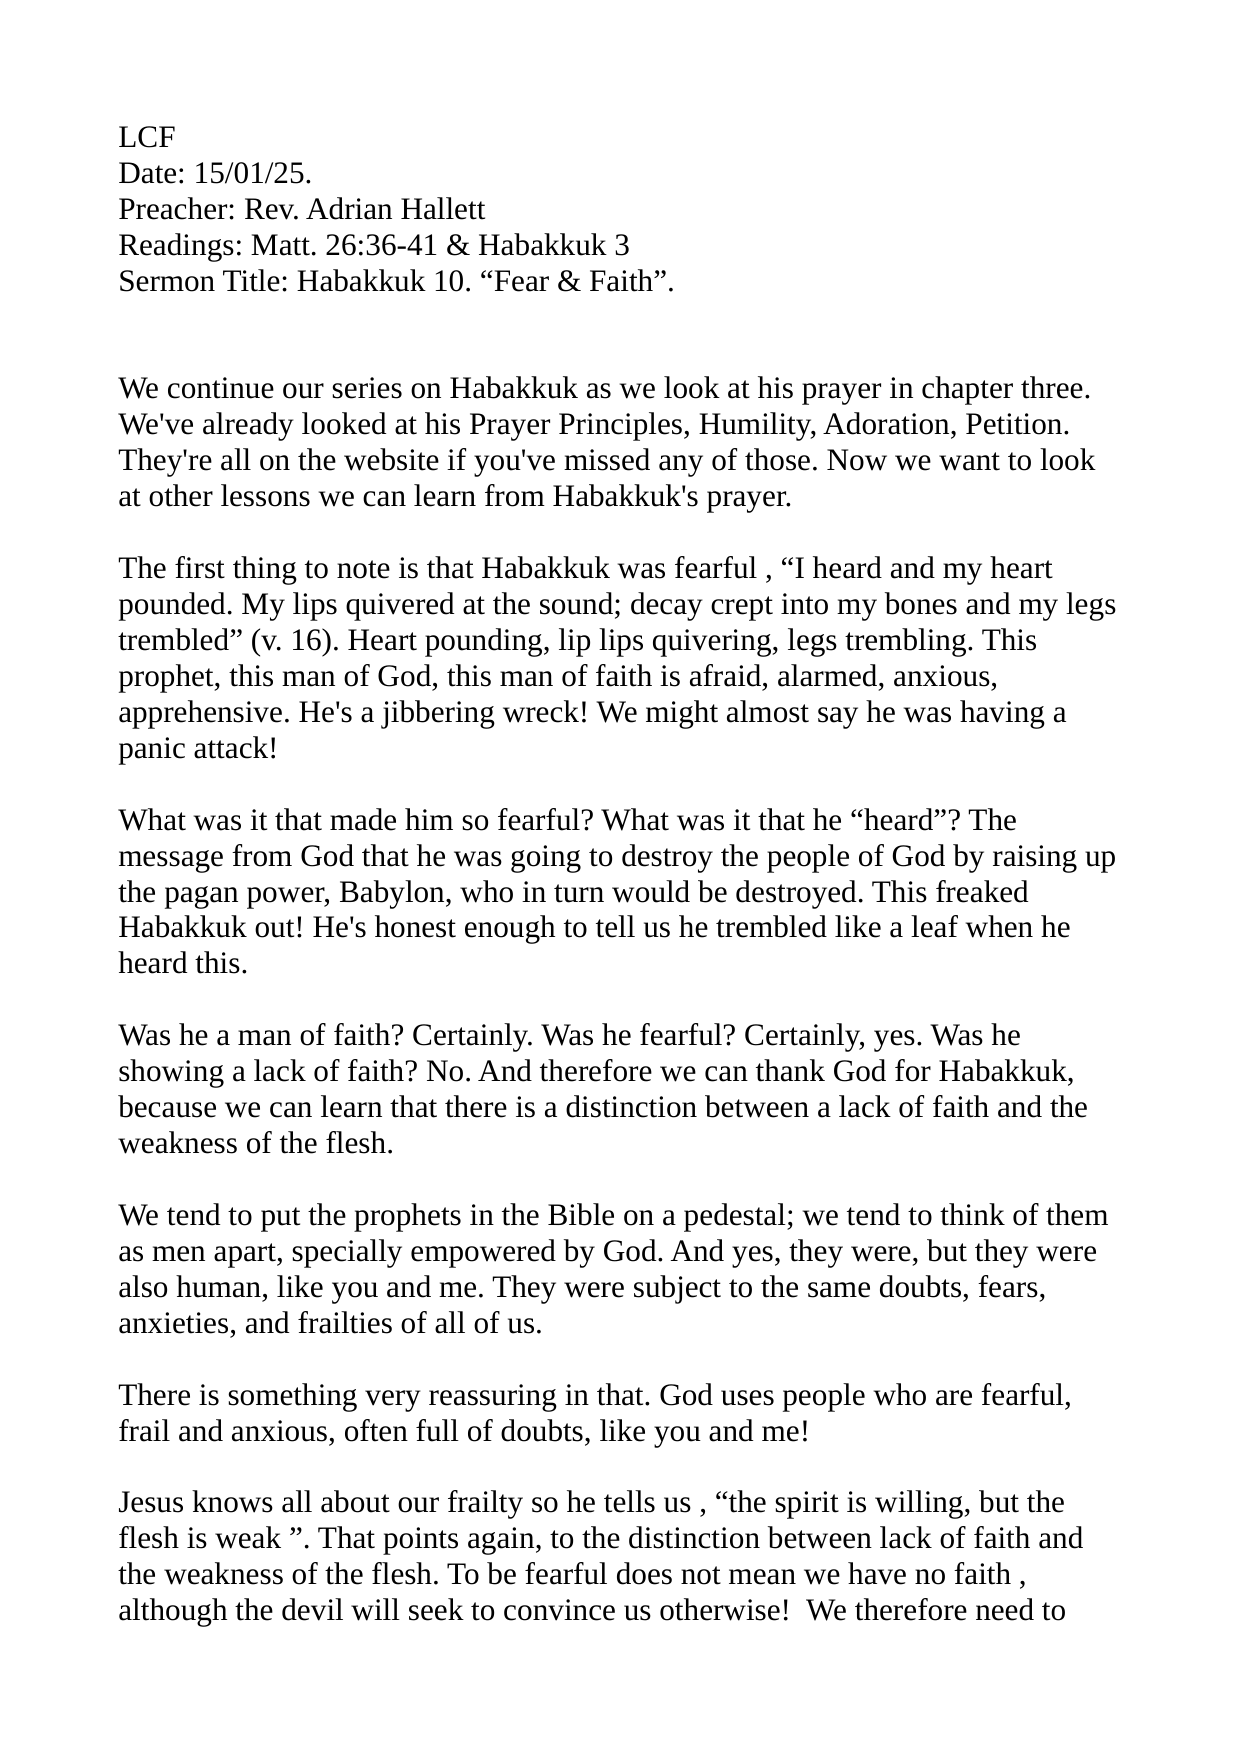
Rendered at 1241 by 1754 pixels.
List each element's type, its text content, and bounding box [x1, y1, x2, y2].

text What was it that made him so fearful? What was it that he “heard”? The message from God that he was going to destroy the people of God by raising up the pagan power, Babylon, who in turn would be destroyed. This freaked Habakkuk out! He's honest enough to tell us he trembled like a leaf when he heard this. [118, 801, 1122, 981]
text LCF [118, 118, 1122, 154]
text Sermon Title: Habakkuk 10. “Fear & Faith”. [118, 262, 1122, 298]
text There is something very reassuring in that. God uses people who are fearful, frail and anxious, often full of doubts, like you and me! [118, 1376, 1122, 1448]
text Readings: Matt. 26:36-41 & Habakkuk 3 [118, 226, 1122, 262]
text We tend to put the prophets in the Bible on a pedestal; we tend to think of them as men apart, specially empowered by God. And yes, they were, but they were also human, like you and me. They were subject to the same doubts, fears, anxieties, and frailties of all of us. [118, 1196, 1122, 1340]
text Was he a man of faith? Certainly. Was he fearful? Certainly, yes. Was he showing a lack of faith? No. And therefore we can thank God for Habakkuk, because we can learn that there is a distinction between a lack of faith and the weakness of the flesh. [118, 1017, 1122, 1160]
text The first thing to note is that Habakkuk was fearful , “I heard and my heart pounded. My lips quivered at the sound; decay crept into my bones and my legs trembled” (v. 16). Heart pounding, lip lips quivering, legs trembling. This prophet, this man of God, this man of faith is afraid, alarmed, anxious, apprehensive. He's a jibbering wreck! We might almost say he was having a panic attack! [118, 549, 1122, 765]
text Jesus knows all about our frailty so he tells us , “the spirit is willing, but the flesh is weak ”. That points again, to the distinction between lack of faith and the weakness of the flesh. To be fearful does not mean we have no faith , although the devil will seek to convince us otherwise! We therefore need to [118, 1484, 1122, 1627]
text We continue our series on Habakkuk as we look at his prayer in chapter three. We've already looked at his Prayer Principles, Humility, Adoration, Petition. They're all on the website if you've missed any of those. Now we want to look at other lessons we can learn from Habakkuk's prayer. [118, 370, 1122, 513]
text Preacher: Rev. Adrian Hallett [118, 190, 1122, 226]
text Date: 15/01/25. [118, 154, 1122, 190]
